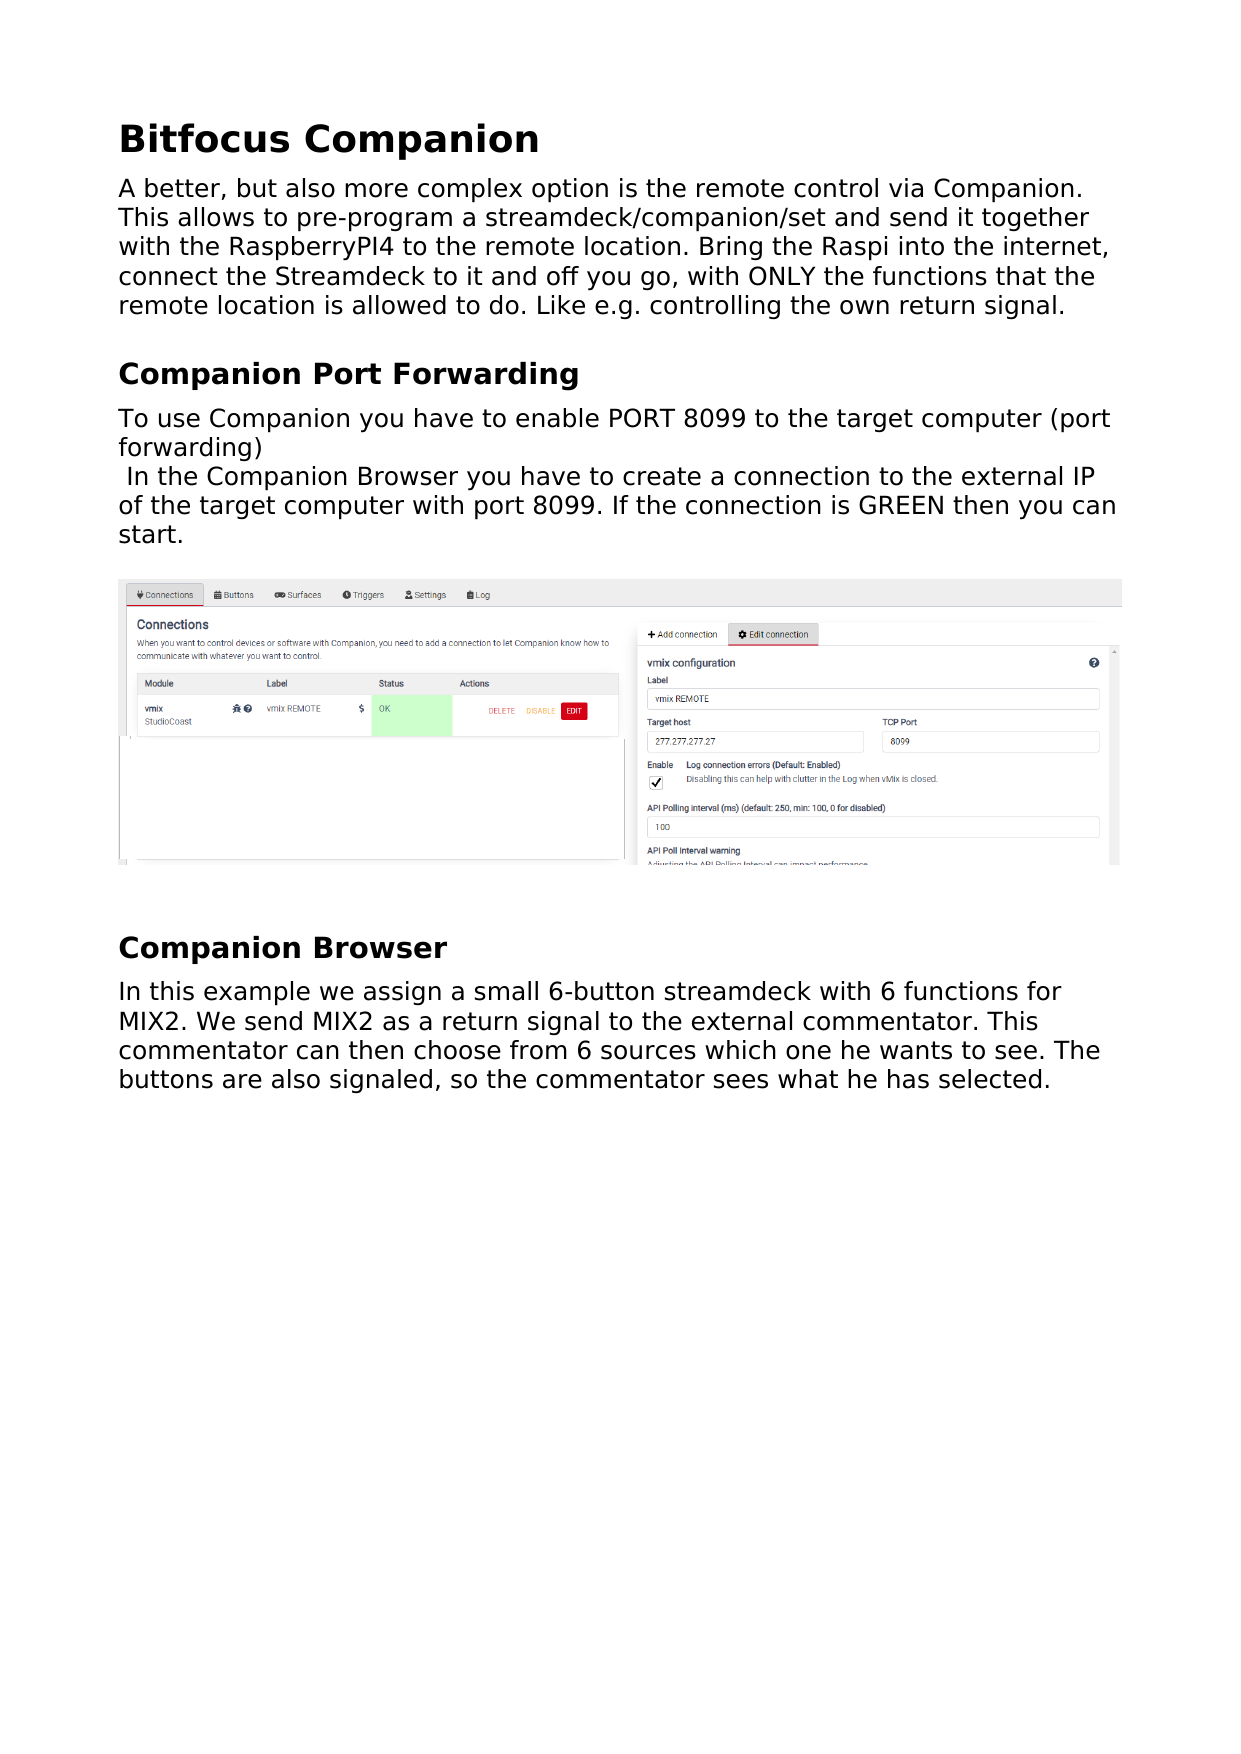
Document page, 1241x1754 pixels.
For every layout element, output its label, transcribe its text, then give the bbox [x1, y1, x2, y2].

subtitle Bitfocus Companion [118, 118, 1122, 162]
picture [118, 579, 1123, 865]
text In this example we assign a small 6-button streamdeck with 6 functions for MIX2. We send MIX2 as a return signal to the external commentator. This commentator can then choose from 6 sources which one he wants to see. The buttons are also signaled, so the commentator sees what he has selected. [118, 977, 1122, 1123]
text A better, but also more complex option is the remote control via Companion. This allows to pre-program a streamdeck/companion/set and send it together with the RaspberryPI4 to the remote location. Bring the Raspi into the internet, connect the Streamdeck to it and off you go, with ONLY the functions that the remote location is allowed to do. Like e.g. controlling the own return signal. [118, 174, 1122, 320]
text To use Companion you have to enable PORT 8099 to the target computer (port forwarding) In the Companion Browser you have to create a connection to the external IP of the target computer with port 8099. If the connection is GREEN then you can start. [118, 404, 1122, 579]
subtitle Companion Browser [118, 931, 1122, 965]
subtitle Companion Port Forwarding [118, 358, 1122, 392]
text [118, 865, 1122, 893]
